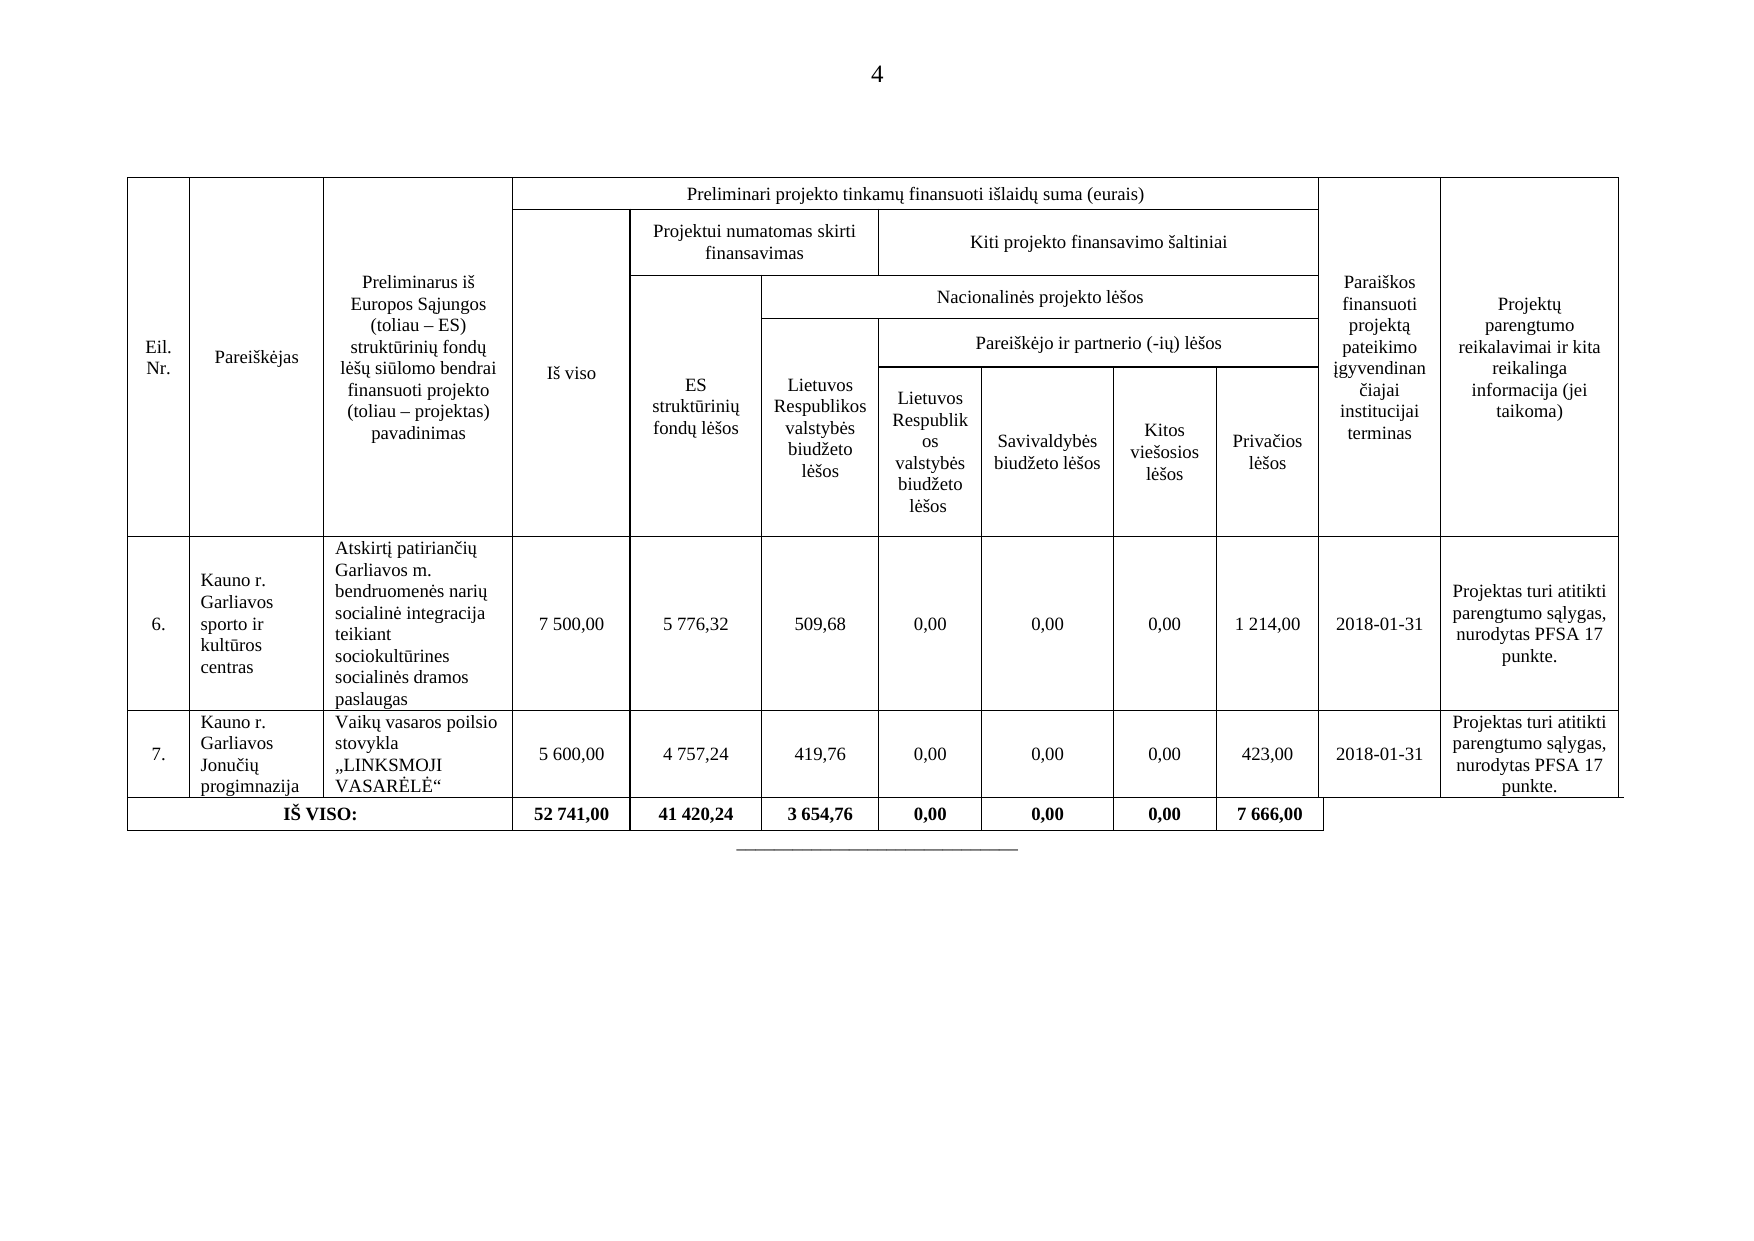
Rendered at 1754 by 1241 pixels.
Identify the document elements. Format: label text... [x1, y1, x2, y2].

table_header Preliminari projekto tinkamų finansuoti išlaidų suma (eurais) [513, 178, 1318, 208]
table_cell [1619, 710, 1624, 797]
table_cell 0,00 [879, 537, 981, 709]
table_cell 5 776,32 [631, 537, 761, 709]
table_cell 0,00 [982, 798, 1113, 830]
table_cell Lietuvos Respublikos valstybės biudžeto lėšos [762, 319, 878, 536]
table_header Eil. Nr. [128, 178, 189, 536]
table_header Pareiškėjas [190, 178, 323, 536]
table_cell Projektas turi atitikti parengtumo sąlygas, nurodytas PFSA 17 punkte. [1441, 711, 1618, 797]
table_header [1619, 177, 1624, 208]
table_cell [1445, 798, 1624, 830]
table_cell [1619, 318, 1624, 366]
table_cell Privačios lėšos [1217, 368, 1318, 536]
table_cell Projektas turi atitikti parengtumo sąlygas, nurodytas PFSA 17 punkte. [1441, 537, 1618, 709]
table_cell Nacionalinės projekto lėšos [762, 276, 1318, 318]
table_cell 6. [128, 537, 189, 709]
table_cell 2018-01-31 [1319, 711, 1440, 797]
table_cell 52 741,00 [513, 798, 629, 830]
table_cell 0,00 [982, 711, 1113, 797]
table_cell Pareiškėjo ir partnerio (-ių) lėšos [879, 319, 1318, 366]
table_cell [1619, 536, 1624, 709]
table_cell [1619, 366, 1624, 536]
table_cell Kauno r. Garliavos Jonučių progimnazija [190, 711, 323, 797]
table_cell 3 654,76 [762, 798, 878, 830]
table_cell 2018-01-31 [1319, 537, 1440, 709]
table_cell 0,00 [982, 537, 1113, 709]
table_cell Kitos viešosios lėšos [1114, 368, 1216, 536]
table_cell 4 757,24 [631, 711, 761, 797]
table_cell Savivaldybės biudžeto lėšos [982, 368, 1113, 536]
table_cell [1619, 275, 1624, 318]
table_cell 0,00 [879, 798, 981, 830]
table_cell 0,00 [1114, 711, 1216, 797]
table_header Preliminarus iš Europos Sąjungos (toliau – ES) struktūrinių fondų lėšų siūlomo bendrai finansuoti projekto (toliau – projektas) pavadinimas [324, 178, 512, 536]
table_cell [1324, 798, 1445, 830]
table_cell 509,68 [762, 537, 878, 709]
table_header Projektų parengtumo reikalavimai ir kita reikalinga informacija (jei taikoma) [1441, 178, 1618, 536]
table_cell Projektui numatomas skirti finansavimas [631, 210, 878, 274]
table_cell Atskirtį patiriančių Garliavos m. bendruomenės narių socialinė integracija teikiant sociokultūrines socialinės dramos paslaugas [324, 537, 512, 709]
table_cell 7. [128, 711, 189, 797]
table_cell [1619, 209, 1624, 274]
table_cell Kauno r. Garliavos sporto ir kultūros centras [190, 537, 323, 709]
table_cell Lietuvos Respublikos valstybės biudžeto lėšos [879, 368, 981, 536]
table_cell 0,00 [879, 711, 981, 797]
table_cell Kiti projekto finansavimo šaltiniai [879, 210, 1318, 274]
table_cell 5 600,00 [513, 711, 629, 797]
table_cell 419,76 [762, 711, 878, 797]
table_cell 423,00 [1217, 711, 1318, 797]
table_cell ES struktūrinių fondų lėšos [631, 276, 761, 536]
table_cell Vaikų vasaros poilsio stovykla „LINKSMOJI VASARĖLĖ“ [324, 711, 512, 797]
text ______________________________ [118, 831, 1636, 852]
table_cell 0,00 [1114, 537, 1216, 709]
table_cell 1 214,00 [1217, 537, 1318, 709]
table_cell 0,00 [1114, 798, 1216, 830]
table_cell Iš viso [513, 210, 629, 536]
table_cell 7 500,00 [513, 537, 629, 709]
table_cell 41 420,24 [631, 798, 761, 830]
table_header Paraiškos finansuoti projektą pateikimo įgyvendinančiajai institucijai terminas [1319, 178, 1440, 536]
table_cell 7 666,00 [1217, 798, 1323, 830]
table_cell IŠ VISO: [128, 798, 512, 830]
